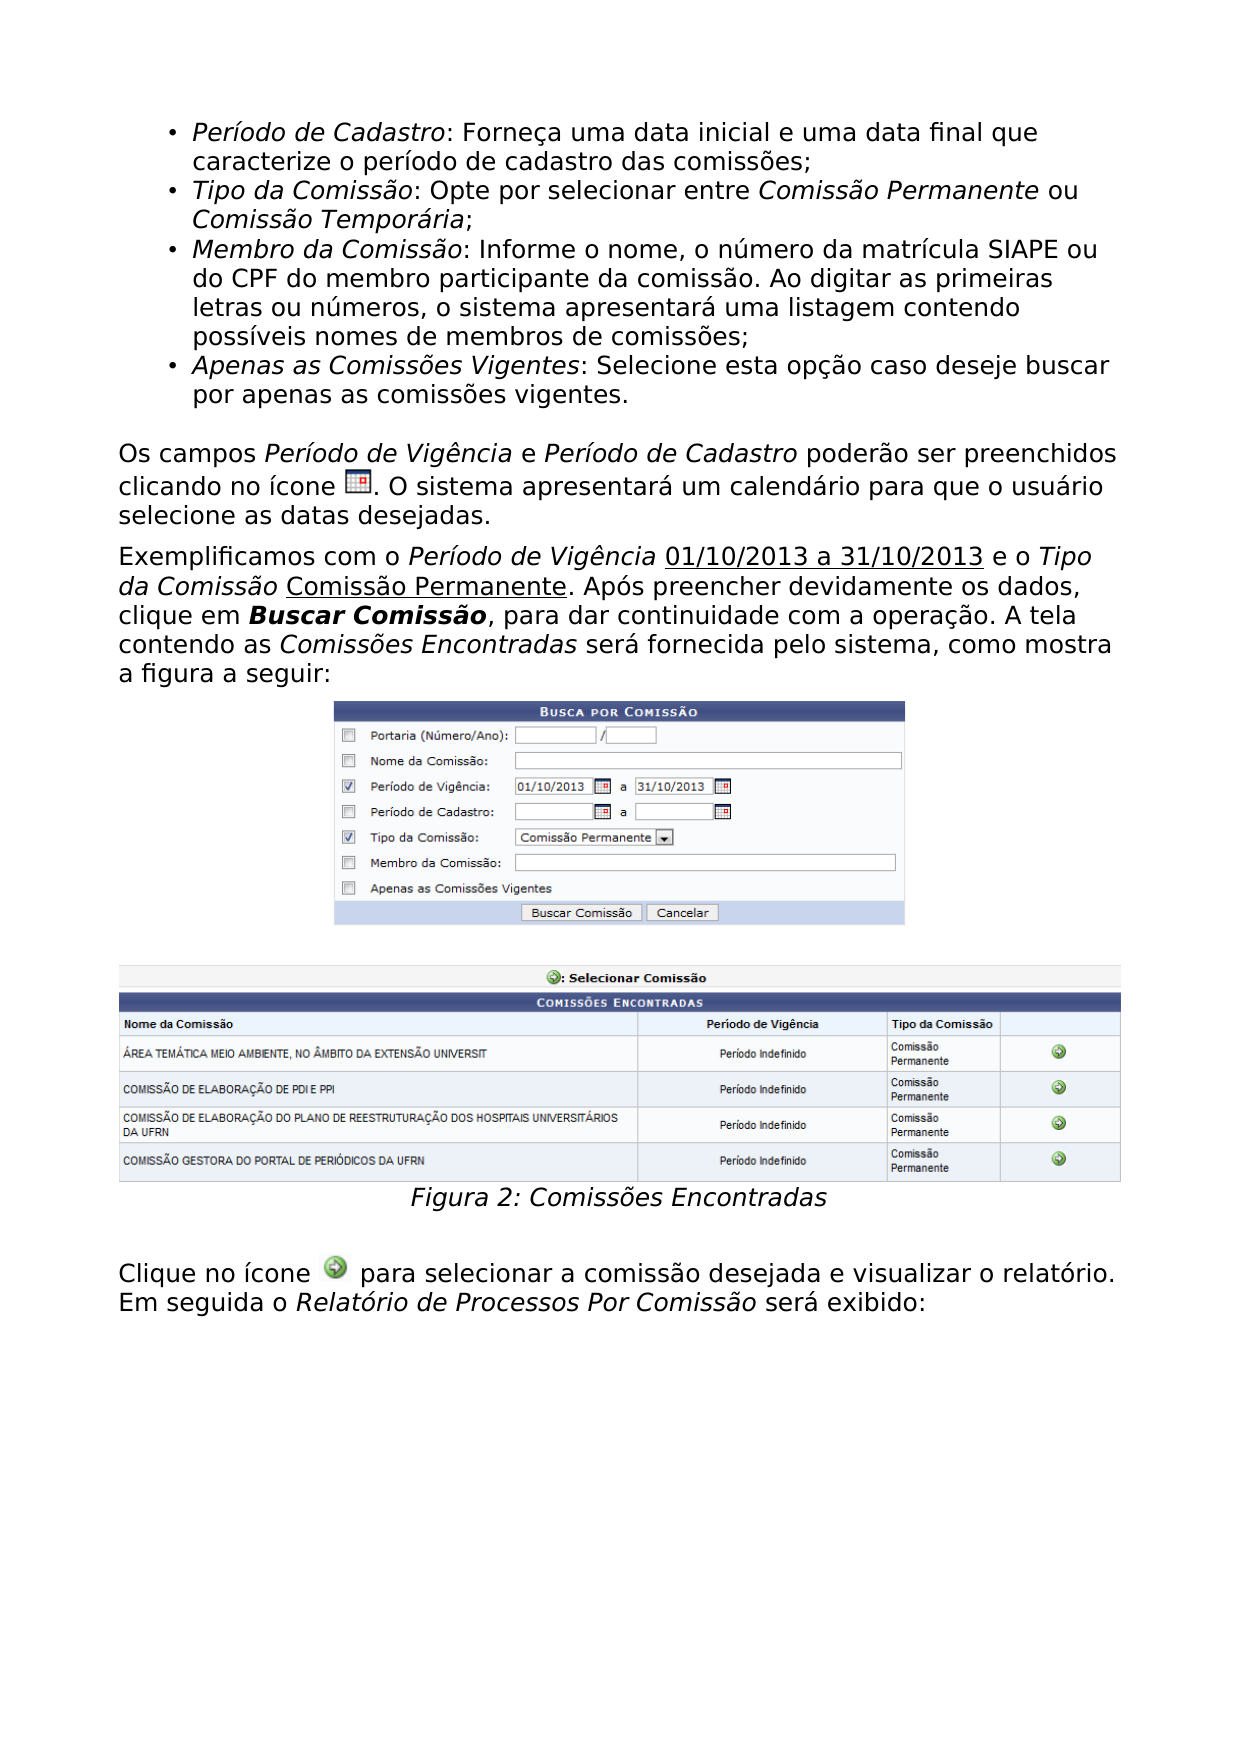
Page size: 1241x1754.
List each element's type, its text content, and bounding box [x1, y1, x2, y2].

list Membro da Comissão: Informe o nome, o número da matrícula SIAPE ou do CPF do membro participante da comissão. Ao digitar as primeiras letras ou números, o sistema apresentará uma listagem contendo possíveis nomes de membros de comissões; [177, 235, 1122, 351]
list Tipo da Comissão: Opte por selecionar entre Comissão Permanente ou Comissão Temporária; [177, 176, 1122, 235]
picture [118, 701, 1123, 1183]
list Período de Cadastro: Forneça uma data inicial e uma data final que caracterize o período de cadastro das comissões; [177, 118, 1122, 176]
list Apenas as Comissões Vigentes: Selecione esta opção caso deseje buscar por apenas as comissões vigentes. [177, 351, 1122, 410]
text Os campos Período de Vigência e Período de Cadastro poderão ser preenchidos clicando no ícone . O sistema apresentará um calendário para que o usuário selecione as datas desejadas. [118, 439, 1122, 530]
text Exemplificamos com o Período de Vigência 01/10/2013 a 31/10/2013 e o Tipo da Comissão Comissão Permanente. Após preencher devidamente os dados, clique em Buscar Comissão, para dar continuidade com a operação. A tela contendo as Comissões Encontradas será fornecida pelo sistema, como mostra a figura a seguir: [118, 543, 1122, 688]
text Clique no ícone para selecionar a comissão desejada e visualizar o relatório. Em seguida o Relatório de Processos Por Comissão será exibido: [118, 1254, 1122, 1317]
text Figura 2: Comissões Encontradas [118, 1183, 1122, 1212]
picture [318, 1253, 352, 1282]
picture [344, 468, 373, 495]
